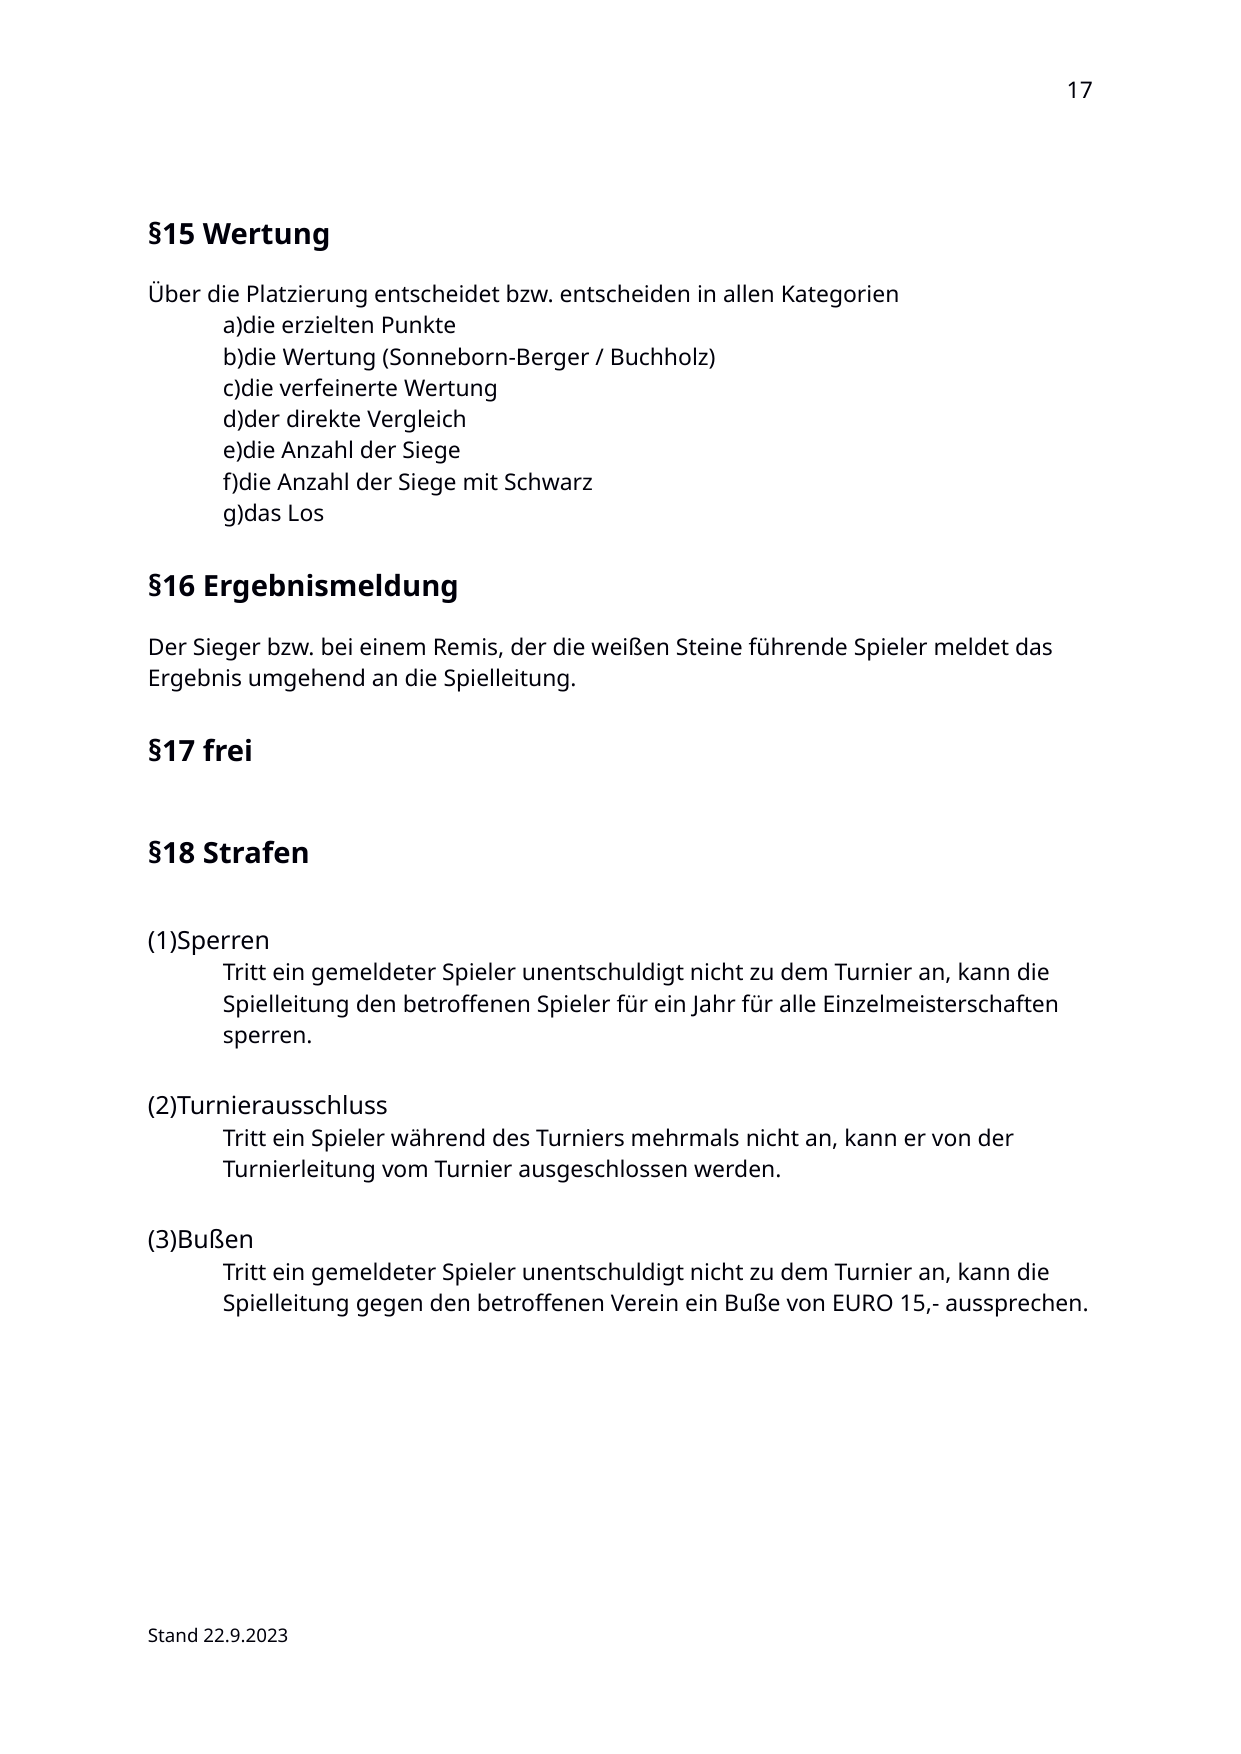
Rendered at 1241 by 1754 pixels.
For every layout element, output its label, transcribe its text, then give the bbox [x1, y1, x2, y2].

list Bußen [148, 1222, 1093, 1256]
list Sperren [148, 922, 1093, 956]
list die Wertung (Sonneborn-Berger / Buchholz) [223, 341, 1093, 372]
list die Anzahl der Siege mit Schwarz [223, 466, 1093, 497]
list Turnierausschluss [148, 1088, 1093, 1122]
text Der Sieger bzw. bei einem Remis, der die weißen Steine führende Spieler meldet das Ergebnis umgehend an die Spielleitung. [148, 630, 1093, 693]
text Tritt ein Spieler während des Turniers mehrmals nicht an, kann er von der Turnierleitung vom Turnier ausgeschlossen werden. [223, 1122, 1093, 1184]
list die verfeinerte Wertung [223, 372, 1093, 403]
text §15 Wertung [148, 213, 1093, 253]
text Tritt ein gemeldeter Spieler unentschuldigt nicht zu dem Turnier an, kann die Spielleitung den betroffenen Spieler für ein Jahr für alle Einzelmeisterschaften sperren. [223, 956, 1093, 1050]
text Tritt ein gemeldeter Spieler unentschuldigt nicht zu dem Turnier an, kann die Spielleitung gegen den betroffenen Verein ein Buße von EURO 15,- aussprechen. [223, 1256, 1093, 1318]
list die erzielten Punkte [223, 309, 1093, 341]
list die Anzahl der Siege [223, 434, 1093, 466]
list das Los [223, 497, 1093, 528]
text §18 Strafen [148, 833, 1093, 872]
list der direkte Vergleich [223, 403, 1093, 434]
text Über die Platzierung entscheidet bzw. entscheiden in allen Kategorien [148, 278, 1093, 309]
text §16 Ergebnismeldung [148, 566, 1093, 605]
text §17 frei [148, 730, 1093, 770]
